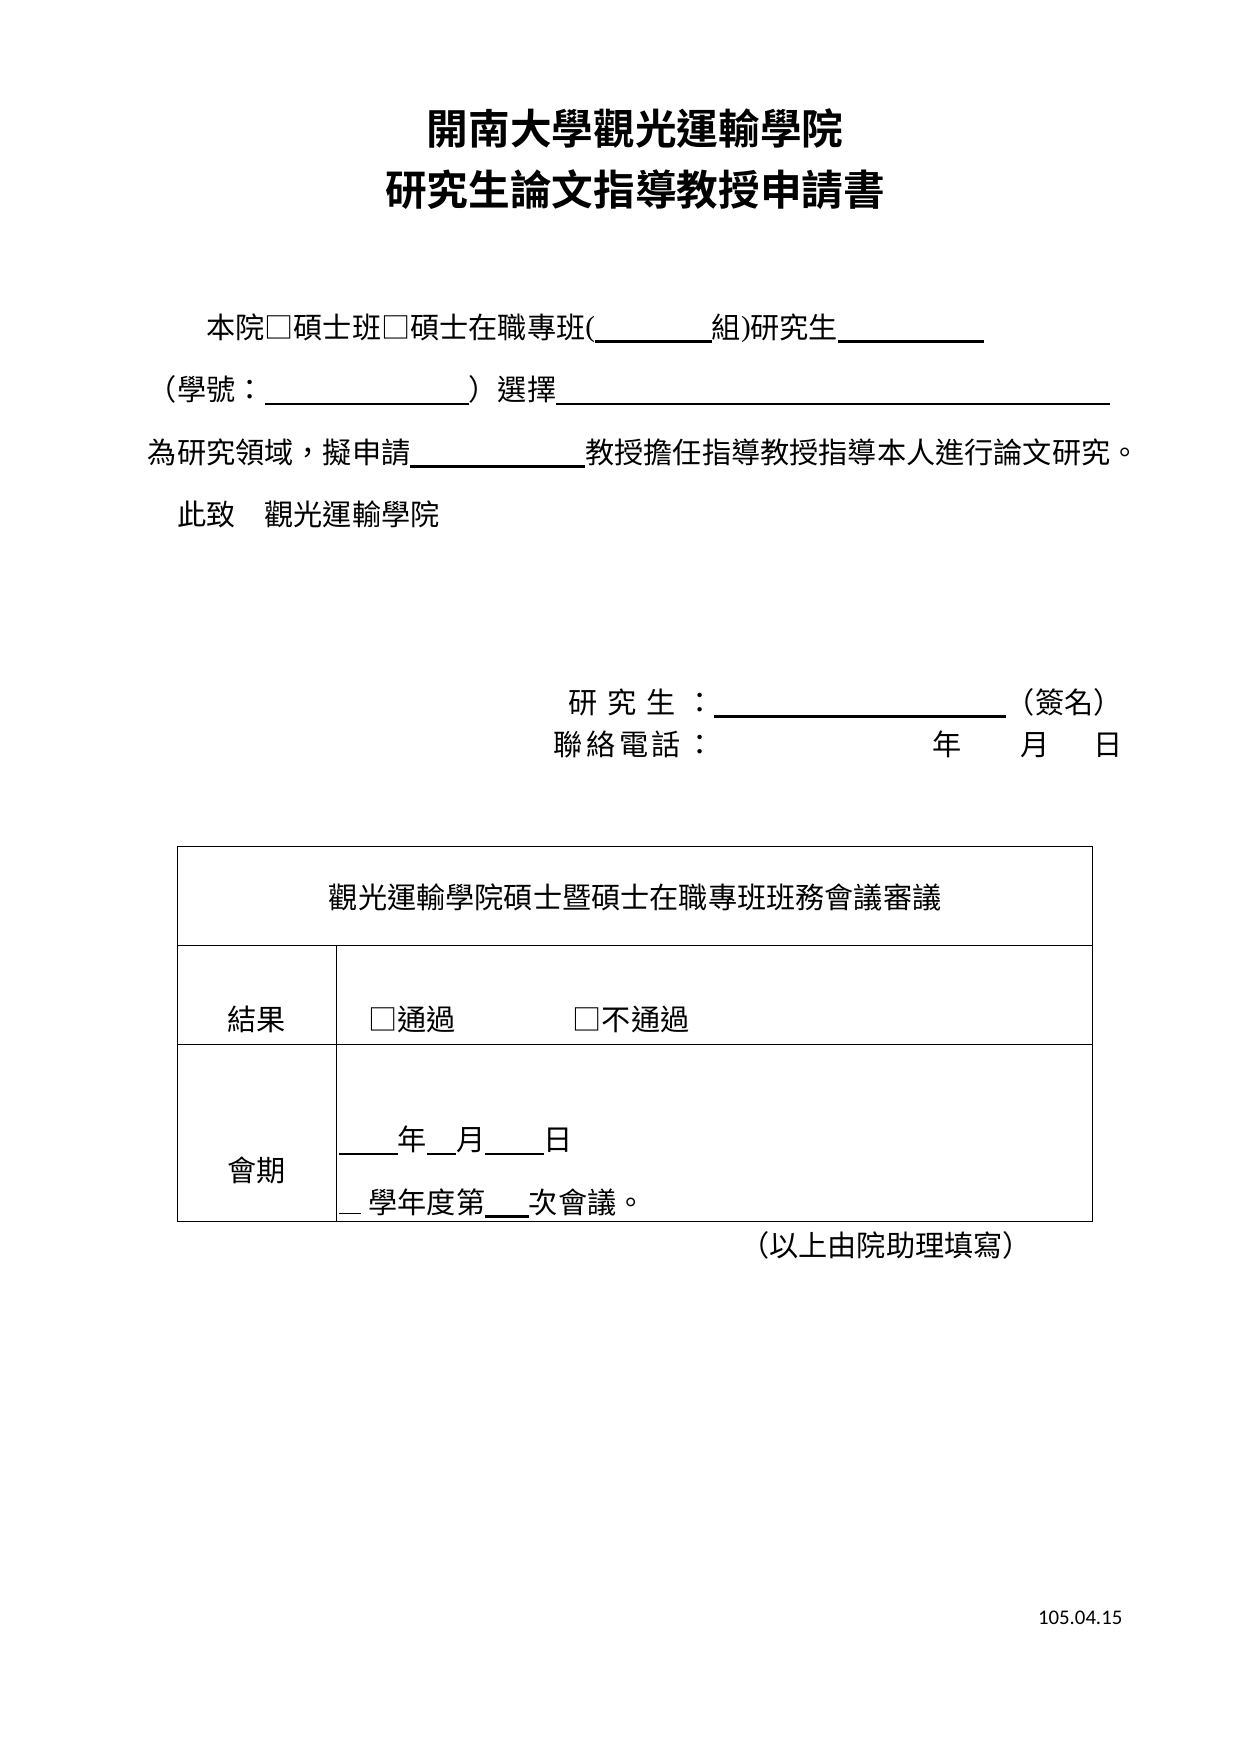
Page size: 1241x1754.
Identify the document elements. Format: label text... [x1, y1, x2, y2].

text 研究生： （簽名） [148, 659, 1122, 721]
table_header 觀光運輸學院碩士暨碩士在職專班班務會議審議 [178, 847, 1092, 945]
text 研究生論文指導教授申請書 [148, 157, 1122, 217]
table_cell 結果 [178, 946, 336, 1044]
text 聯絡電話： 年 月 日 [148, 721, 1122, 763]
text 開南大學觀光運輸學院 [148, 96, 1122, 157]
text （以上由院助理填寫） [148, 1222, 1031, 1264]
table_cell 會期 [178, 1045, 336, 1221]
text 此致 觀光運輸學院 [148, 471, 1122, 534]
table_cell 年 月 日 學年度第 次會議。 [337, 1045, 1092, 1221]
table_cell □通過 □不通過 [337, 946, 1092, 1044]
text 本院□碩士班□碩士在職專班( 組)研究生 （學號： ）選擇 為研究領域，擬申請 教授擔任指導教授指導本人進行論文研究。 [148, 284, 1122, 471]
